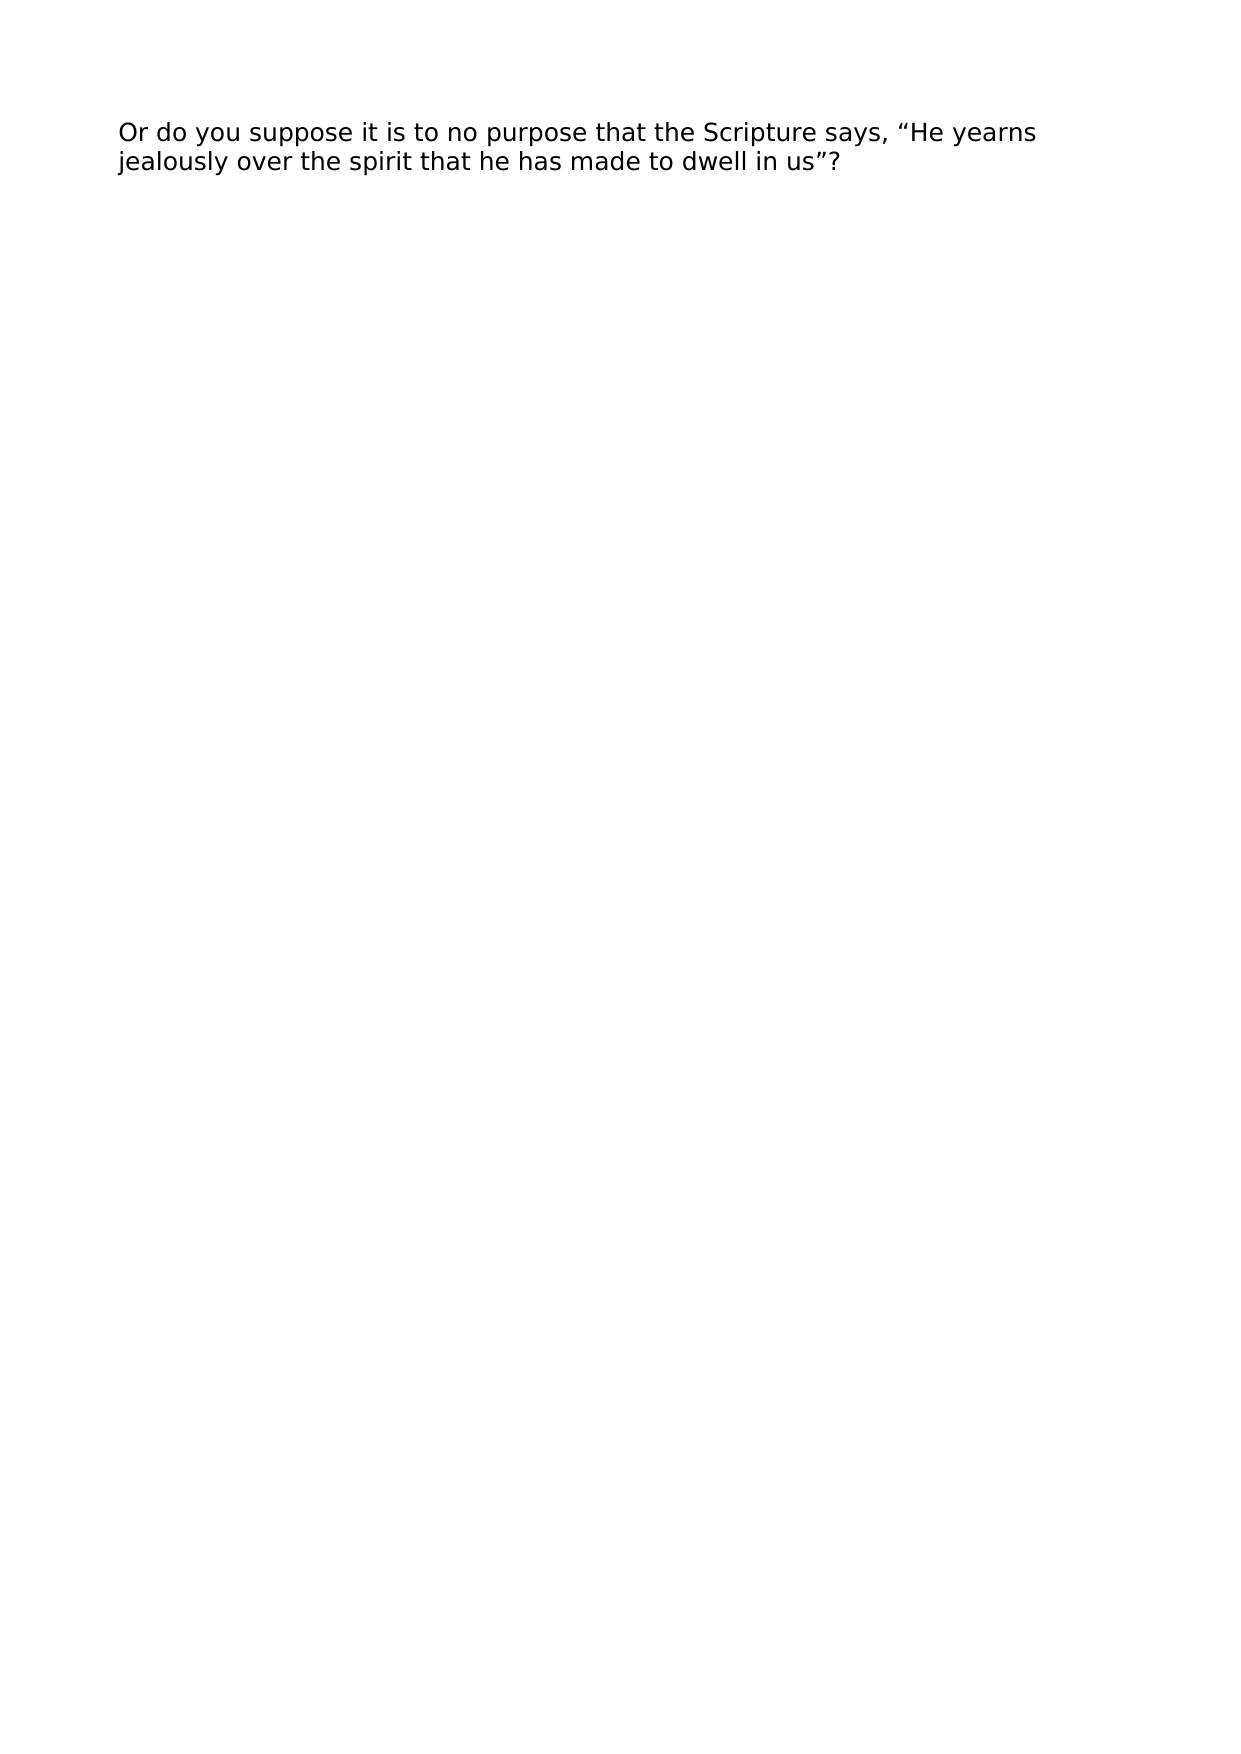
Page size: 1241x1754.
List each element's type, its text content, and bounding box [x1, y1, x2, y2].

text Or do you suppose it is to no purpose that the Scripture says, “He yearns jealously over the spirit that he has made to dwell in us”? [118, 118, 1122, 176]
